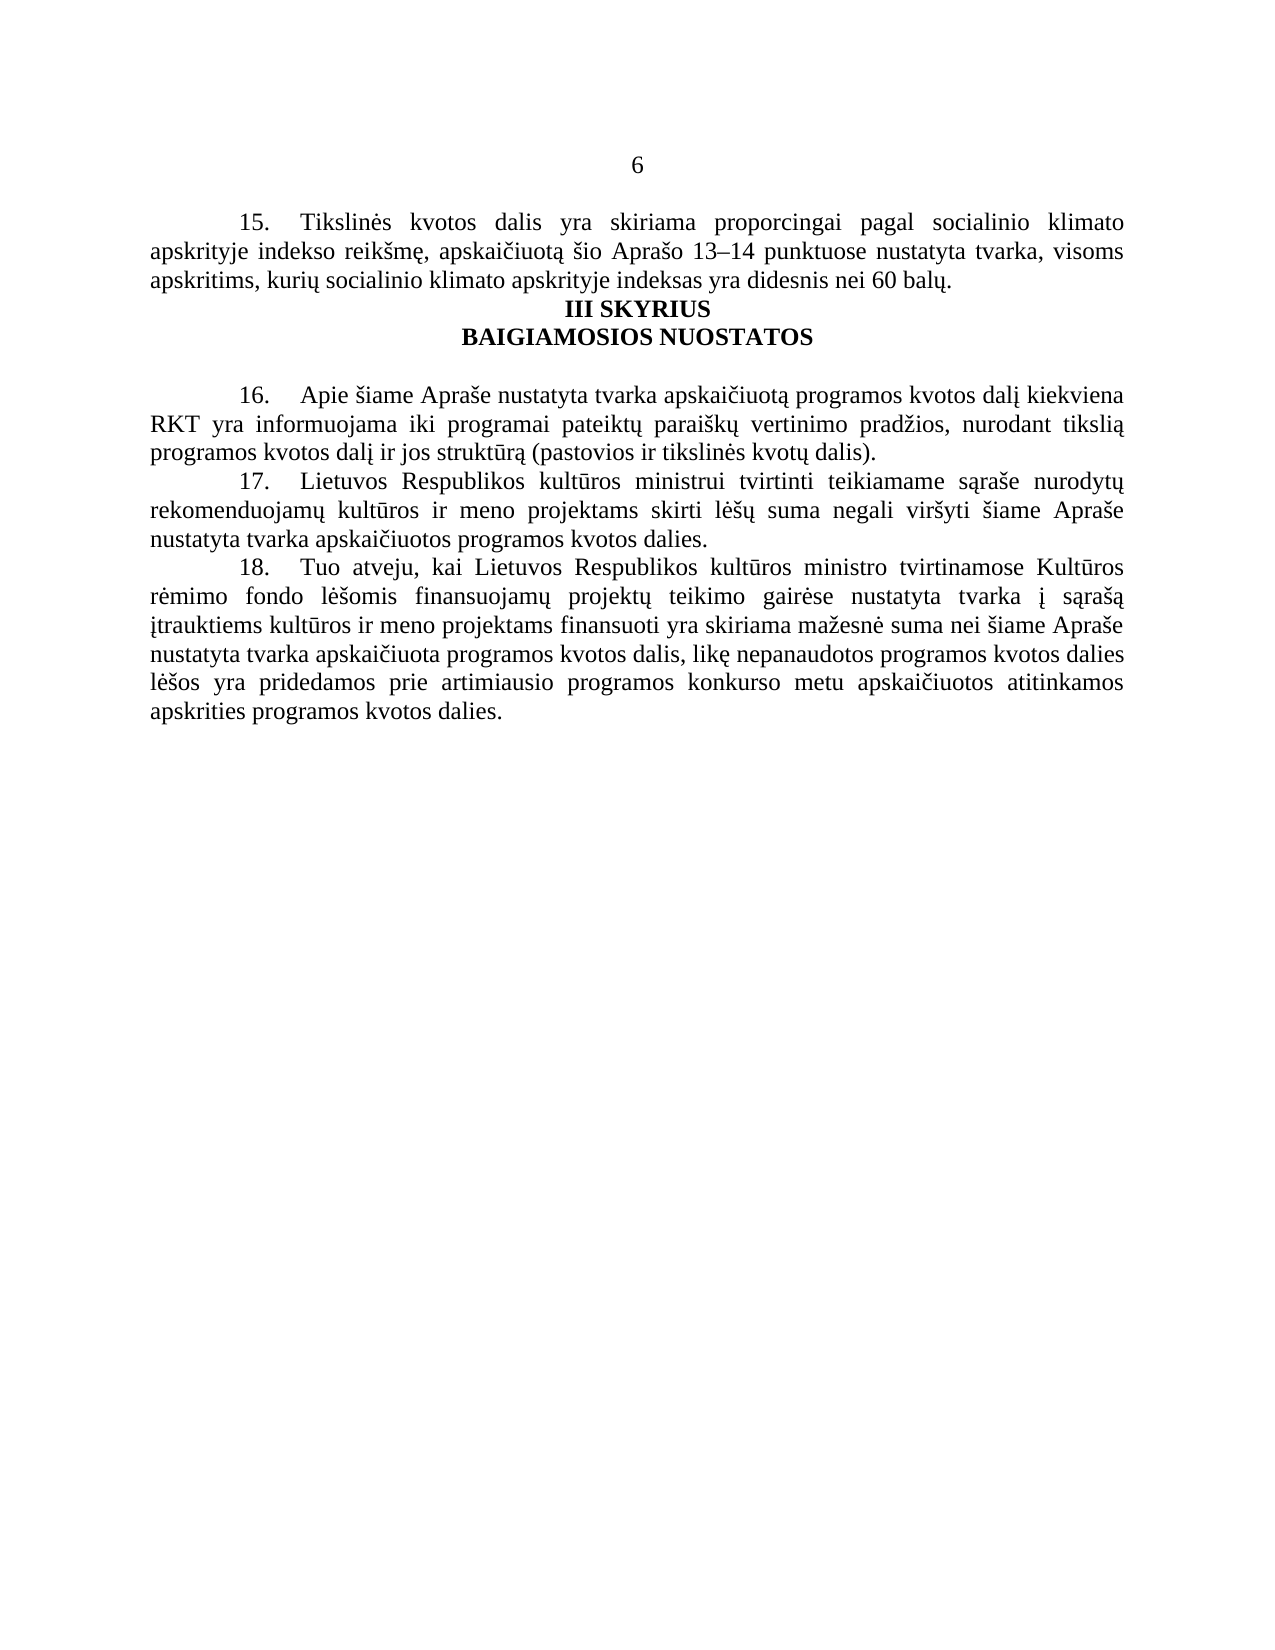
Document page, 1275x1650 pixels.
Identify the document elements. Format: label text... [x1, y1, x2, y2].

text 17. Lietuvos Respublikos kultūros ministrui tvirtinti teikiamame sąraše nurodytų rekomenduojamų kultūros ir meno projektams skirti lėšų suma negali viršyti šiame Apraše nustatyta tvarka apskaičiuotos programos kvotos dalies. [150, 466, 1125, 552]
text 16. Apie šiame Apraše nustatyta tvarka apskaičiuotą programos kvotos dalį kiekviena RKT yra informuojama iki programai pateiktų paraiškų vertinimo pradžios, nurodant tikslią programos kvotos dalį ir jos struktūrą (pastovios ir tikslinės kvotų dalis). [150, 380, 1125, 466]
text III SKYRIUS [150, 294, 1125, 322]
text 15. Tikslinės kvotos dalis yra skiriama proporcingai pagal socialinio klimato apskrityje indekso reikšmę, apskaičiuotą šio Aprašo 13–14 punktuose nustatyta tvarka, visoms apskritims, kurių socialinio klimato apskrityje indeksas yra didesnis nei 60 balų. [150, 207, 1125, 294]
text 18. Tuo atveju, kai Lietuvos Respublikos kultūros ministro tvirtinamose Kultūros rėmimo fondo lėšomis finansuojamų projektų teikimo gairėse nustatyta tvarka į sąrašą įtrauktiems kultūros ir meno projektams finansuoti yra skiriama mažesnė suma nei šiame Apraše nustatyta tvarka apskaičiuota programos kvotos dalis, likę nepanaudotos programos kvotos dalies lėšos yra pridedamos prie artimiausio programos konkurso metu apskaičiuotos atitinkamos apskrities programos kvotos dalies. [150, 552, 1125, 725]
text BAIGIAMOSIOS NUOSTATOS [150, 322, 1125, 351]
